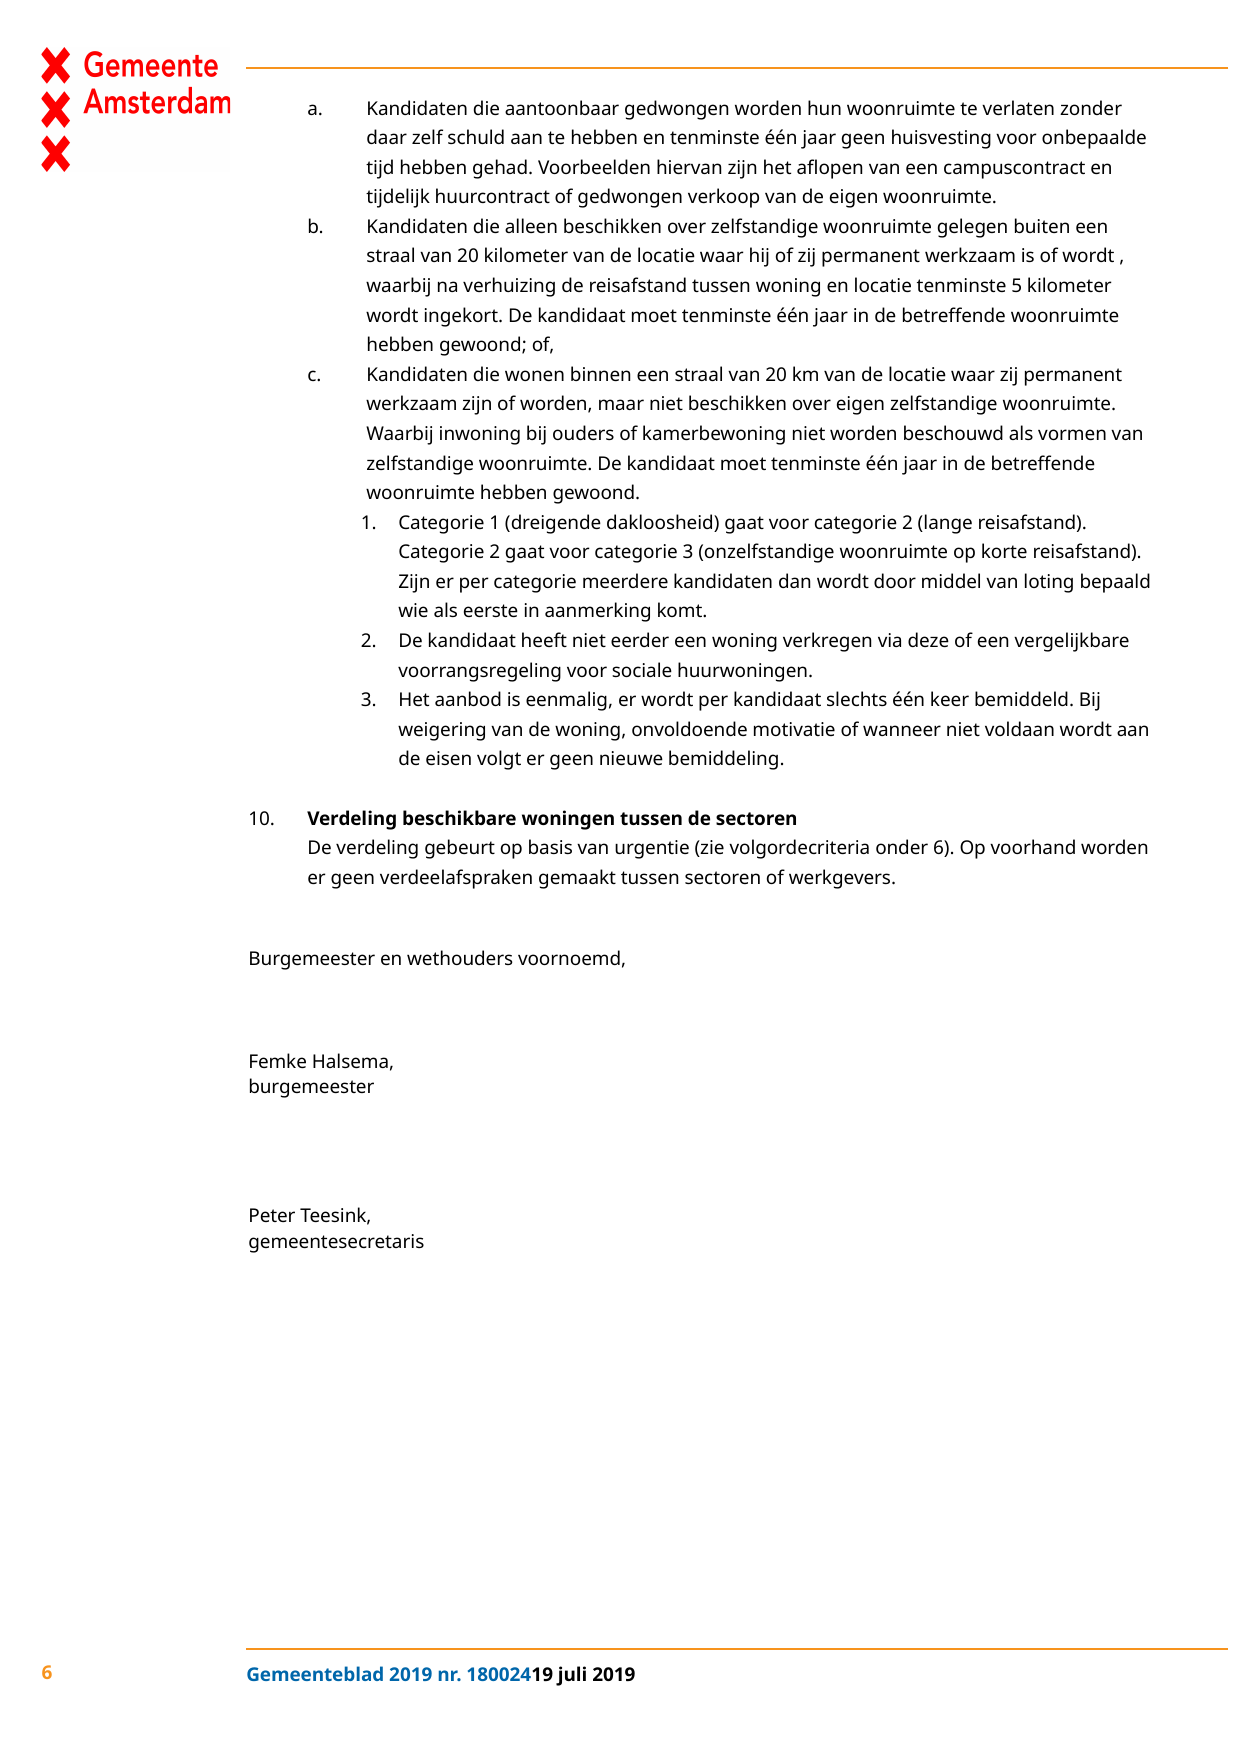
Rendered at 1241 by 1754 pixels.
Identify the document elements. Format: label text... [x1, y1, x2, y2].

list De verdeling gebeurt op basis van urgentie (zie volgordecriteria onder 6). Op voorhand worden er geen verdeelafspraken gemaakt tussen sectoren of werkgevers. [248, 834, 1152, 890]
text Peter Teesink, [248, 1202, 1152, 1228]
text burgemeester [248, 1074, 1152, 1099]
list Verdeling beschikbare woningen tussen de sectoren [248, 805, 1152, 831]
list Kandidaten die wonen binnen een straal van 20 km van de locatie waar zij permanent werkzaam zijn of worden, maar niet beschikken over eigen zelfstandige woonruimte. Waarbij inwoning bij ouders of kamerbewoning niet worden beschouwd als vormen van zelfstandige woonruimte. De kandidaat moet tenminste één jaar in de betreffende woonruimte hebben gewoond. [307, 361, 1152, 505]
text Femke Halsema, [248, 1048, 1152, 1074]
picture [41, 47, 231, 172]
text gemeentesecretaris [248, 1228, 1152, 1254]
list Kandidaten die aantoonbaar gedwongen worden hun woonruimte te verlaten zonder daar zelf schuld aan te hebben en tenminste één jaar geen huisvesting voor onbepaalde tijd hebben gehad. Voorbeelden hiervan zijn het aflopen van een campuscontract en tijdelijk huurcontract of gedwongen verkoop van de eigen woonruimte. [307, 95, 1152, 209]
list Het aanbod is eenmalig, er wordt per kandidaat slechts één keer bemiddeld. Bij weigering van de woning, onvoldoende motivatie of wanneer niet voldaan wordt aan de eisen volgt er geen nieuwe bemiddeling. [361, 686, 1152, 771]
list Kandidaten die alleen beschikken over zelfstandige woonruimte gelegen buiten een straal van 20 kilometer van de locatie waar hij of zij permanent werkzaam is of wordt , waarbij na verhuizing de reisafstand tussen woning en locatie tenminste 5 kilometer wordt ingekort. De kandidaat moet tenminste één jaar in de betreffende woonruimte hebben gewoond; of, [307, 213, 1152, 357]
list Categorie 1 (dreigende dakloosheid) gaat voor categorie 2 (lange reisafstand). Categorie 2 gaat voor categorie 3 (onzelfstandige woonruimte op korte reisafstand). Zijn er per categorie meerdere kandidaten dan wordt door middel van loting bepaald wie als eerste in aanmerking komt. [361, 509, 1152, 623]
text Burgemeester en wethouders voornoemd, [248, 945, 1152, 971]
list De kandidaat heeft niet eerder een woning verkregen via deze of een vergelijkbare voorrangsregeling voor sociale huurwoningen. [361, 627, 1152, 683]
